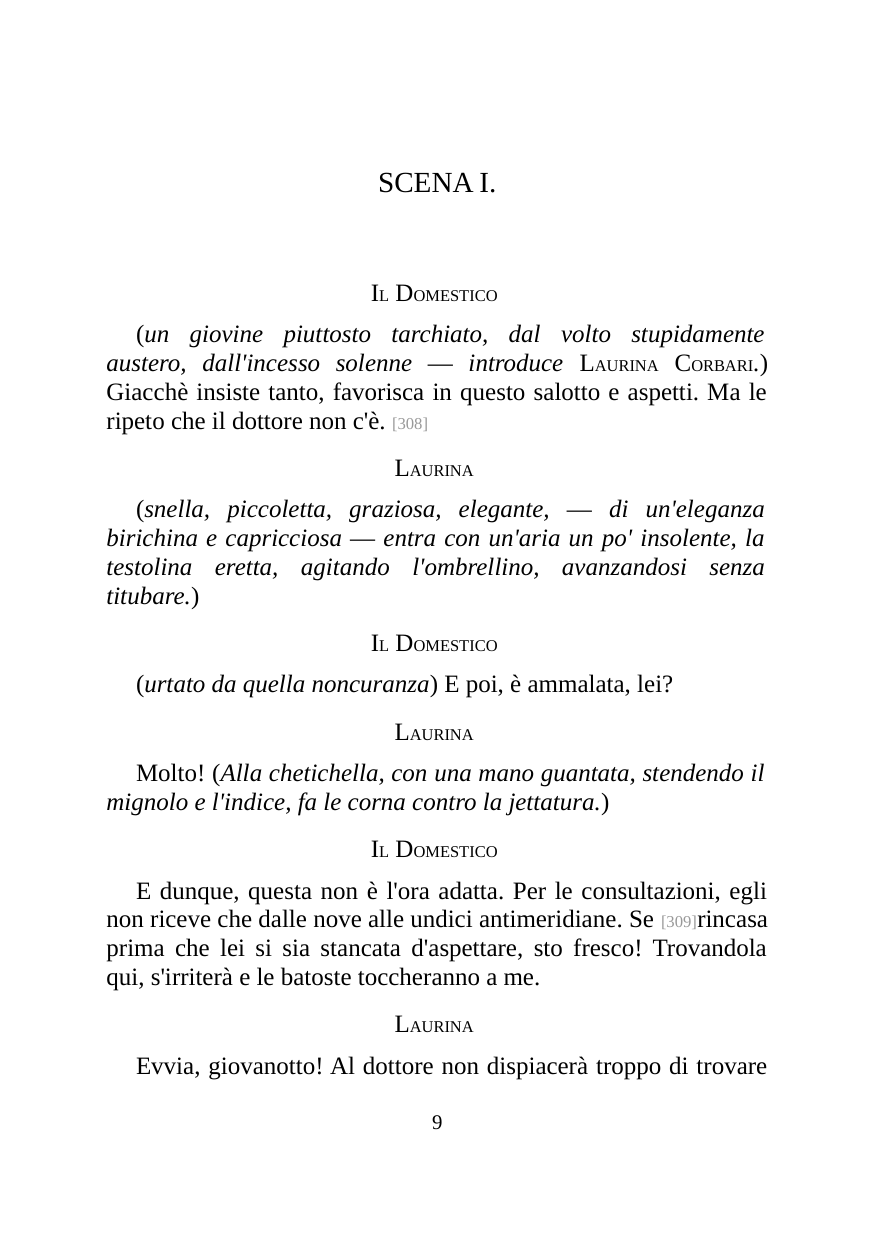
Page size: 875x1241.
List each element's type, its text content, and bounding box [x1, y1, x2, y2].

text Laurina [106, 453, 768, 482]
text Laurina [106, 717, 768, 746]
text (urtato da quella noncuranza) E poi, è ammalata, lei? [106, 669, 768, 698]
text (snella, piccoletta, graziosa, elegante, ― di un'eleganza birichina e capricciosa ― entra con un'aria un po' insolente, la testolina eretta, agitando l'ombrellino, avanzandosi senza titubare.) [106, 494, 768, 609]
text Laurina [106, 1009, 768, 1038]
text (un giovine piuttosto tarchiato, dal volto stupidamente austero, dall'incesso solenne ― introduce Laurina Corbari.) Giacchè insiste tanto, favorisca in questo salotto e aspetti. Ma le ripeto che il dottore non c'è. [308] [106, 319, 768, 434]
text Il Domestico [106, 834, 768, 863]
text Evvia, giovanotto! Al dottore non dispiacerà troppo di trovare [106, 1051, 768, 1079]
text E dunque, questa non è l'ora adatta. Per le consultazioni, egli non riceve che dalle nove alle undici antimeridiane. Se [309]rincasa prima che lei si sia stancata d'aspettare, sto fresco! Trovandola qui, s'irriterà e le batoste toccheranno a me. [106, 876, 768, 991]
text Il Domestico [106, 628, 768, 657]
text Molto! (Alla chetichella, con una mano guantata, stendendo il mignolo e l'indice, fa le corna contro la jettatura.) [106, 758, 768, 816]
subtitle SCENA I. [106, 165, 768, 199]
text Il Domestico [106, 278, 768, 307]
